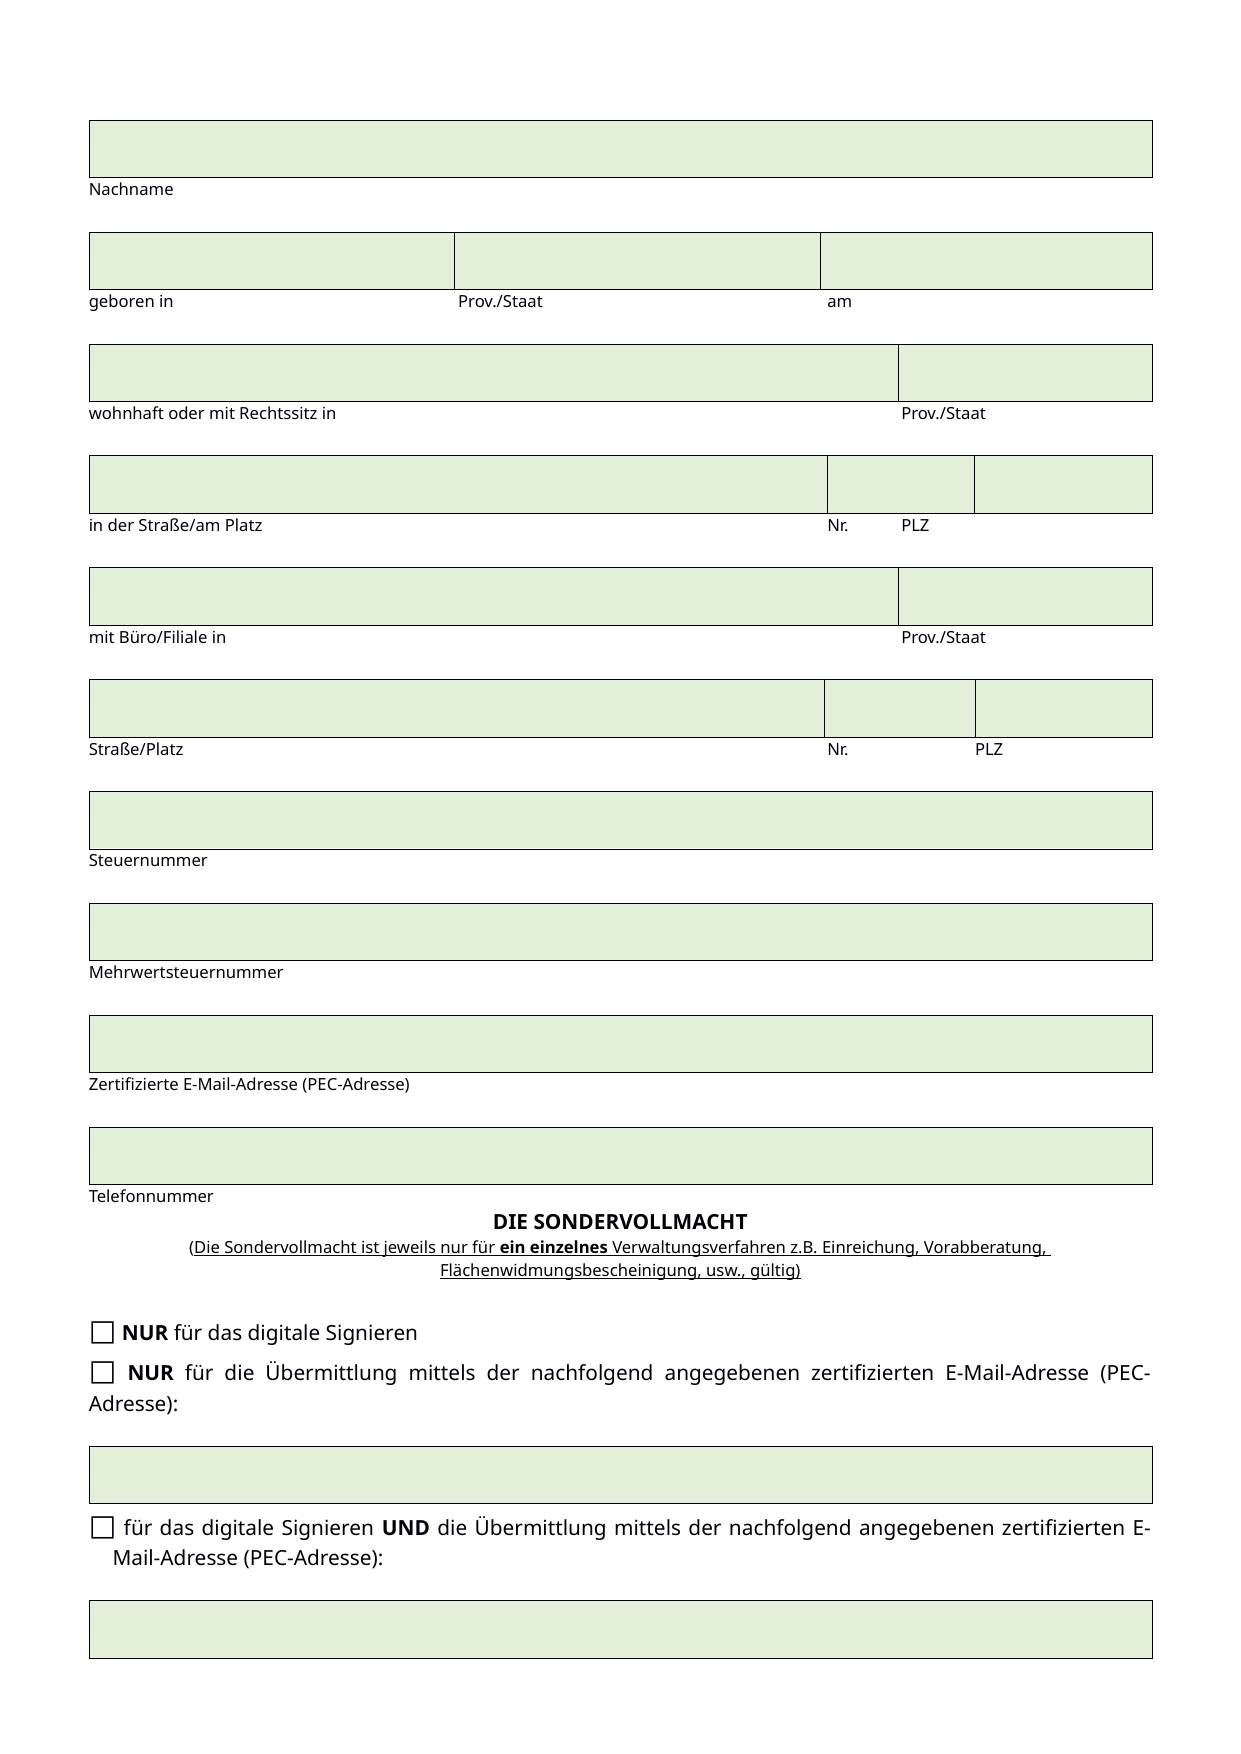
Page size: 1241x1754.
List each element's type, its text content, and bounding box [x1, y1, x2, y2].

text Straße/Platz Nr. PLZ [88, 738, 1152, 760]
table_header [90, 792, 1152, 848]
table_header [899, 568, 1152, 625]
table_header [976, 680, 1152, 737]
table_header [975, 456, 1152, 513]
text (Die Sondervollmacht ist jeweils nur für ein einzelnes Verwaltungsverfahren z.B. Einreichung, Vorabberatung, [88, 1236, 1152, 1258]
text in der Straße/am Platz Nr. PLZ [88, 514, 1152, 536]
table_header [90, 456, 827, 513]
table_header [90, 1447, 1152, 1503]
text □ für das digitale Signieren UND die Übermittlung mittels der nachfolgend angegebenen zertifizierten E-Mail-Adresse (PEC-Adresse): [88, 1504, 1152, 1572]
table_header [455, 233, 820, 289]
text Telefonnummer [88, 1185, 1152, 1207]
table_header [90, 233, 454, 289]
table_header [828, 456, 974, 513]
table_header [821, 233, 1152, 289]
table_header [899, 345, 1152, 401]
table_header [825, 680, 975, 737]
table_header [90, 345, 898, 401]
table_header [90, 680, 824, 737]
table_header [90, 1601, 1152, 1658]
text DIE SONDERVOLLMACHT [88, 1207, 1152, 1236]
text geboren in Prov./Staat am [88, 290, 1152, 312]
table_header [90, 1016, 1152, 1072]
text mit Büro/Filiale in Prov./Staat [88, 626, 1152, 648]
text □ NUR für die Übermittlung mittels der nachfolgend angegebenen zertifizierten E-Mail-Adresse (PEC-Adresse): [88, 1349, 1152, 1417]
text Flächenwidmungsbescheinigung, usw., gültig) [88, 1258, 1152, 1281]
text Zertifizierte E-Mail-Adresse (PEC-Adresse) [88, 1073, 1152, 1095]
text Nachname [88, 178, 1152, 200]
text wohnhaft oder mit Rechtssitz in Prov./Staat [88, 402, 1152, 424]
text □ NUR für das digitale Signieren [88, 1309, 1152, 1349]
text Mehrwertsteuernummer [88, 961, 1152, 983]
text Steuernummer [88, 850, 1152, 872]
table_header [90, 1128, 1152, 1184]
table_header [90, 568, 898, 625]
table_header [90, 904, 1152, 960]
table_header [90, 121, 1152, 177]
